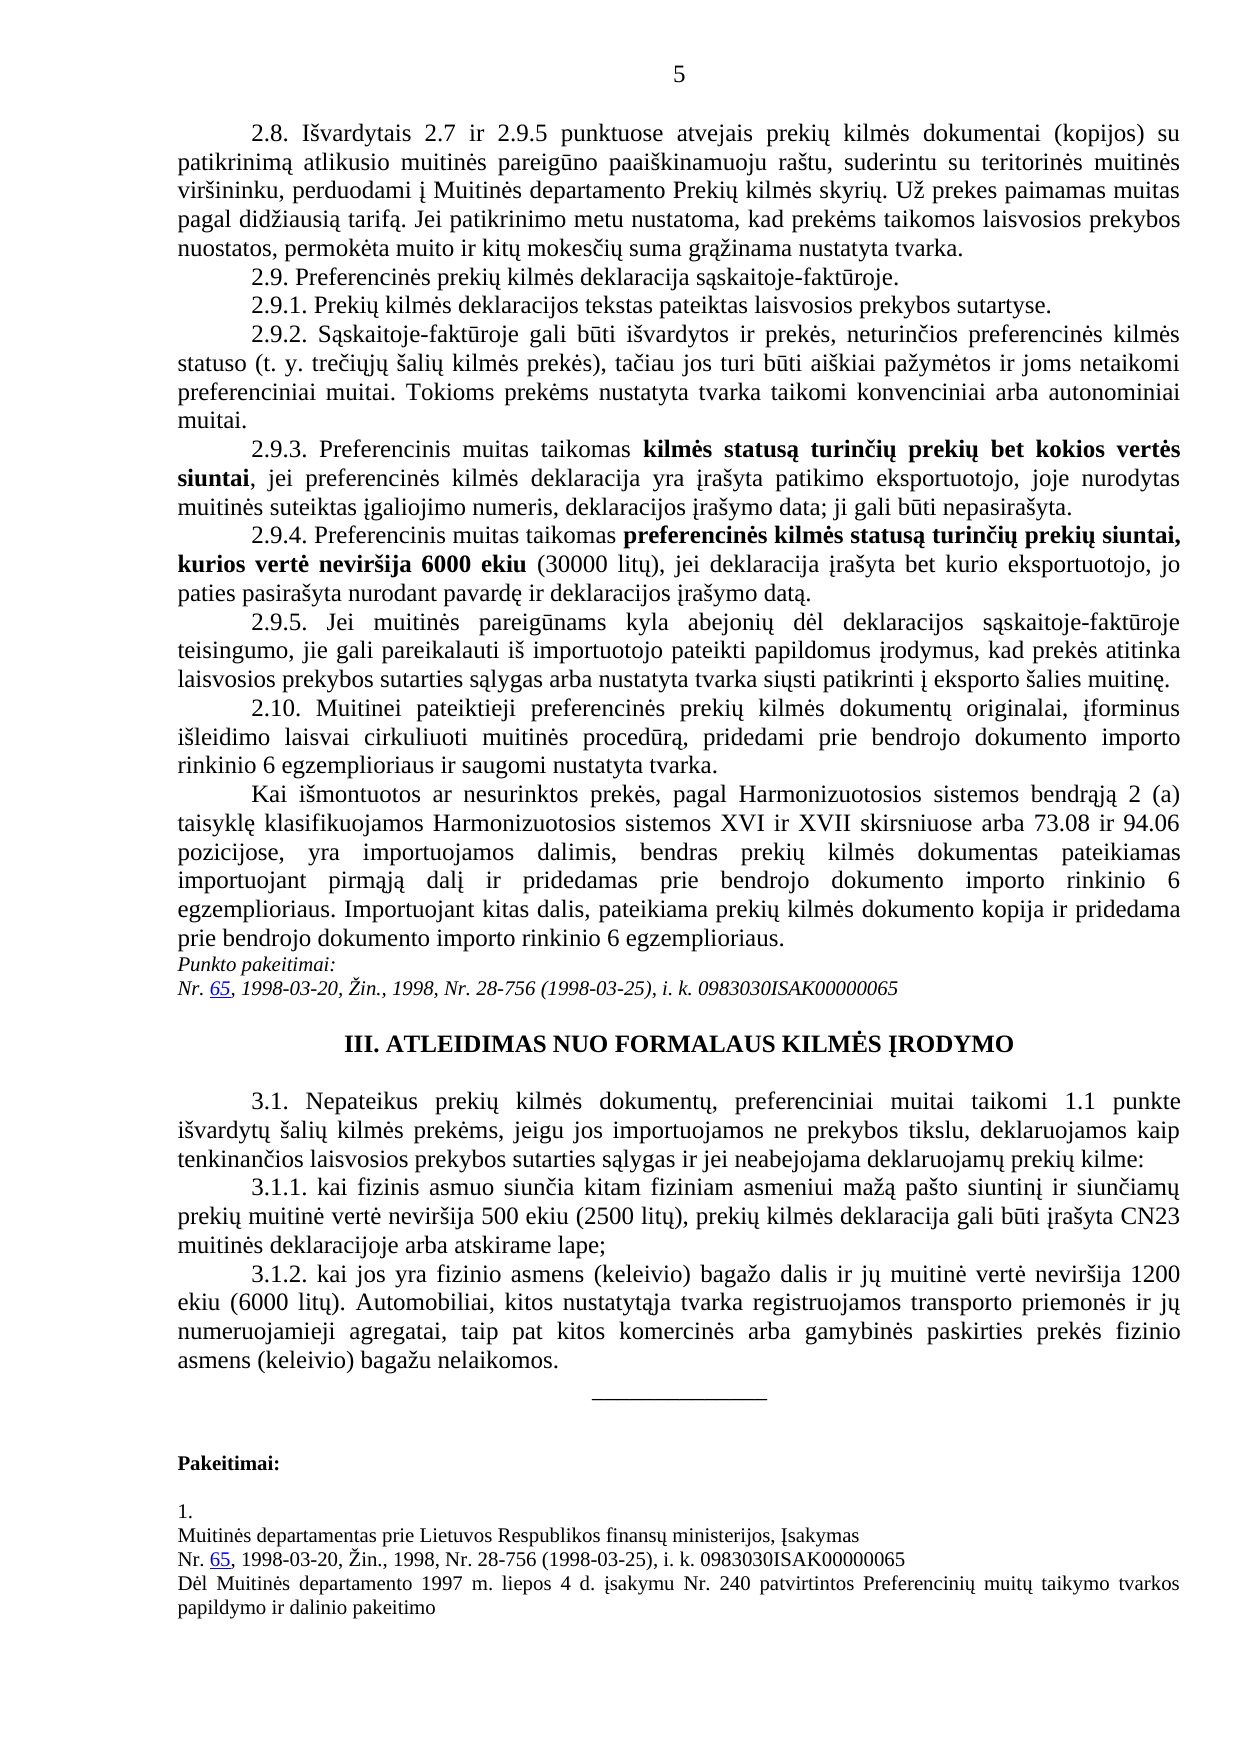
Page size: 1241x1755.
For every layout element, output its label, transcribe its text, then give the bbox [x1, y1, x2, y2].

text Dėl Muitinės departamento 1997 m. liepos 4 d. įsakymu Nr. 240 patvirtintos Preferencinių muitų taikymo tvarkos papildymo ir dalinio pakeitimo [177, 1571, 1181, 1619]
text III. ATLEIDIMAS NUO FORMALAUS KILMĖS ĮRODYMO [177, 1029, 1181, 1057]
text 2.8. Išvardytais 2.7 ir 2.9.5 punktuose atvejais prekių kilmės dokumentai (kopijos) su patikrinimą atlikusio muitinės pareigūno paaiškinamuoju raštu, suderintu su teritorinės muitinės viršininku, perduodami į Muitinės departamento Prekių kilmės skyrių. Už prekes paimamas muitas pagal didžiausią tarifą. Jei patikrinimo metu nustatoma, kad prekėms taikomos laisvosios prekybos nuostatos, permokėta muito ir kitų mokesčių suma grąžinama nustatyta tvarka. [177, 118, 1181, 262]
text 2.9.4. Preferencinis muitas taikomas preferencinės kilmės statusą turinčių prekių siuntai, kurios vertė neviršija 6000 ekiu (30000 litų), jei deklaracija įrašyta bet kurio eksportuotojo, jo paties pasirašyta nurodant pavardę ir deklaracijos įrašymo datą. [177, 521, 1181, 607]
text Muitinės departamentas prie Lietuvos Respublikos finansų ministerijos, Įsakymas [177, 1523, 1181, 1547]
text Kai išmontuotos ar nesurinktos prekės, pagal Harmonizuotosios sistemos bendrąją 2 (a) taisyklę klasifikuojamos Harmonizuotosios sistemos XVI ir XVII skirsniuose arba 73.08 ir 94.06 pozicijose, yra importuojamos dalimis, bendras prekių kilmės dokumentas pateikiamas importuojant pirmąją dalį ir pridedamas prie bendrojo dokumento importo rinkinio 6 egzemplioriaus. Importuojant kitas dalis, pateikiama prekių kilmės dokumento kopija ir pridedama prie bendrojo dokumento importo rinkinio 6 egzemplioriaus. [177, 779, 1181, 952]
text 2.9. Preferencinės prekių kilmės deklaracija sąskaitoje-faktūroje. [177, 262, 1181, 291]
text 2.9.1. Prekių kilmės deklaracijos tekstas pateiktas laisvosios prekybos sutartyse. [177, 291, 1181, 319]
text 2.9.5. Jei muitinės pareigūnams kyla abejonių dėl deklaracijos sąskaitoje-faktūroje teisingumo, jie gali pareikalauti iš importuotojo pateikti papildomus įrodymus, kad prekės atitinka laisvosios prekybos sutarties sąlygas arba nustatyta tvarka siųsti patikrinti į eksporto šalies muitinę. [177, 607, 1181, 693]
text 3.1.1. kai fizinis asmuo siunčia kitam fiziniam asmeniui mažą pašto siuntinį ir siunčiamų prekių muitinė vertė neviršija 500 ekiu (2500 litų), prekių kilmės deklaracija gali būti įrašyta CN23 muitinės deklaracijoje arba atskirame lape; [177, 1172, 1181, 1259]
text 2.9.2. Sąskaitoje-faktūroje gali būti išvardytos ir prekės, neturinčios preferencinės kilmės statuso (t. y. trečiųjų šalių kilmės prekės), tačiau jos turi būti aiškiai pažymėtos ir joms netaikomi preferenciniai muitai. Tokioms prekėms nustatyta tvarka taikomi konvenciniai arba autonominiai muitai. [177, 319, 1181, 434]
text 2.10. Muitinei pateiktieji preferencinės prekių kilmės dokumentų originalai, įforminus išleidimo laisvai cirkuliuoti muitinės procedūrą, pridedami prie bendrojo dokumento importo rinkinio 6 egzemplioriaus ir saugomi nustatyta tvarka. [177, 693, 1181, 779]
text 3.1.2. kai jos yra fizinio asmens (keleivio) bagažo dalis ir jų muitinė vertė neviršija 1200 ekiu (6000 litų). Automobiliai, kitos nustatytąja tvarka registruojamos transporto priemonės ir jų numeruojamieji agregatai, taip pat kitos komercinės arba gamybinės paskirties prekės fizinio asmens (keleivio) bagažu nelaikomos. [177, 1259, 1181, 1374]
text Nr. 65, 1998-03-20, Žin., 1998, Nr. 28-756 (1998-03-25), i. k. 0983030ISAK00000065 [177, 1547, 1181, 1571]
text 1. [177, 1499, 1181, 1523]
text Punkto pakeitimai: [177, 952, 1181, 976]
text Nr. 65, 1998-03-20, Žin., 1998, Nr. 28-756 (1998-03-25), i. k. 0983030ISAK00000065 [177, 976, 1181, 1000]
text 3.1. Nepateikus prekių kilmės dokumentų, preferenciniai muitai taikomi 1.1 punkte išvardytų šalių kilmės prekėms, jeigu jos importuojamos ne prekybos tikslu, deklaruojamos kaip tenkinančios laisvosios prekybos sutarties sąlygas ir jei neabejojama deklaruojamų prekių kilme: [177, 1086, 1181, 1172]
text 2.9.3. Preferencinis muitas taikomas kilmės statusą turinčių prekių bet kokios vertės siuntai, jei preferencinės kilmės deklaracija yra įrašyta patikimo eksportuotojo, joje nurodytas muitinės suteiktas įgaliojimo numeris, deklaracijos įrašymo data; ji gali būti nepasirašyta. [177, 434, 1181, 521]
text Pakeitimai: [177, 1451, 1181, 1475]
text ______________ [177, 1374, 1181, 1402]
